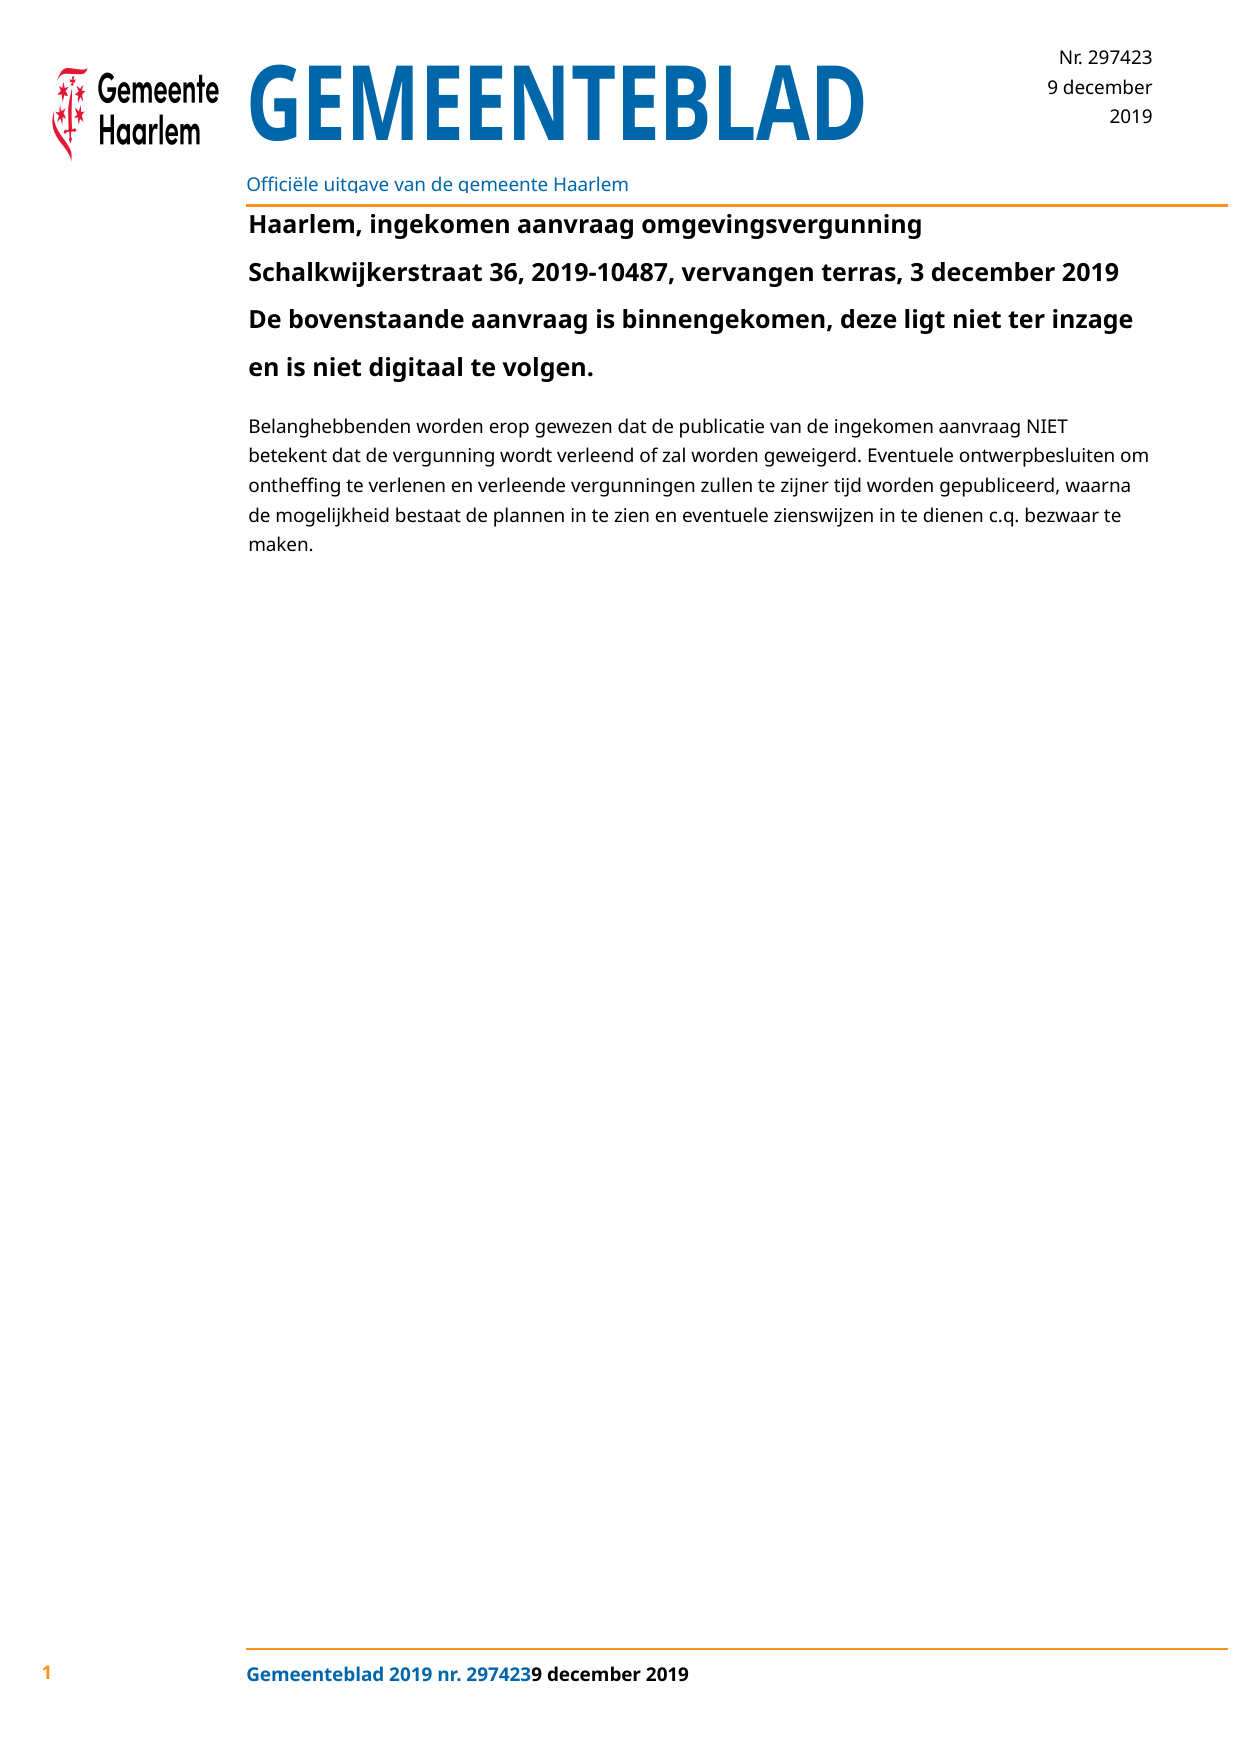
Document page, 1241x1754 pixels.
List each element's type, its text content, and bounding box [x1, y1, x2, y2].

text Haarlem, ingekomen aanvraag omgevingsvergunning Schalkwijkerstraat 36, 2019-10487, vervangen terras, 3 december 2019 De bovenstaande aanvraag is binnengekomen, deze ligt niet ter inzage en is niet digitaal te volgen. [248, 207, 1152, 384]
picture [41, 47, 231, 172]
text Belanghebbenden worden erop gewezen dat de publicatie van de ingekomen aanvraag NIET betekent dat de vergunning wordt verleend of zal worden geweigerd. Eventuele ontwerpbesluiten om ontheffing te verlenen en verleende vergunningen zullen te zijner tijd worden gepubliceerd, waarna de mogelijkheid bestaat de plannen in te zien en eventuele zienswijzen in te dienen c.q. bezwaar te maken. [248, 413, 1152, 557]
